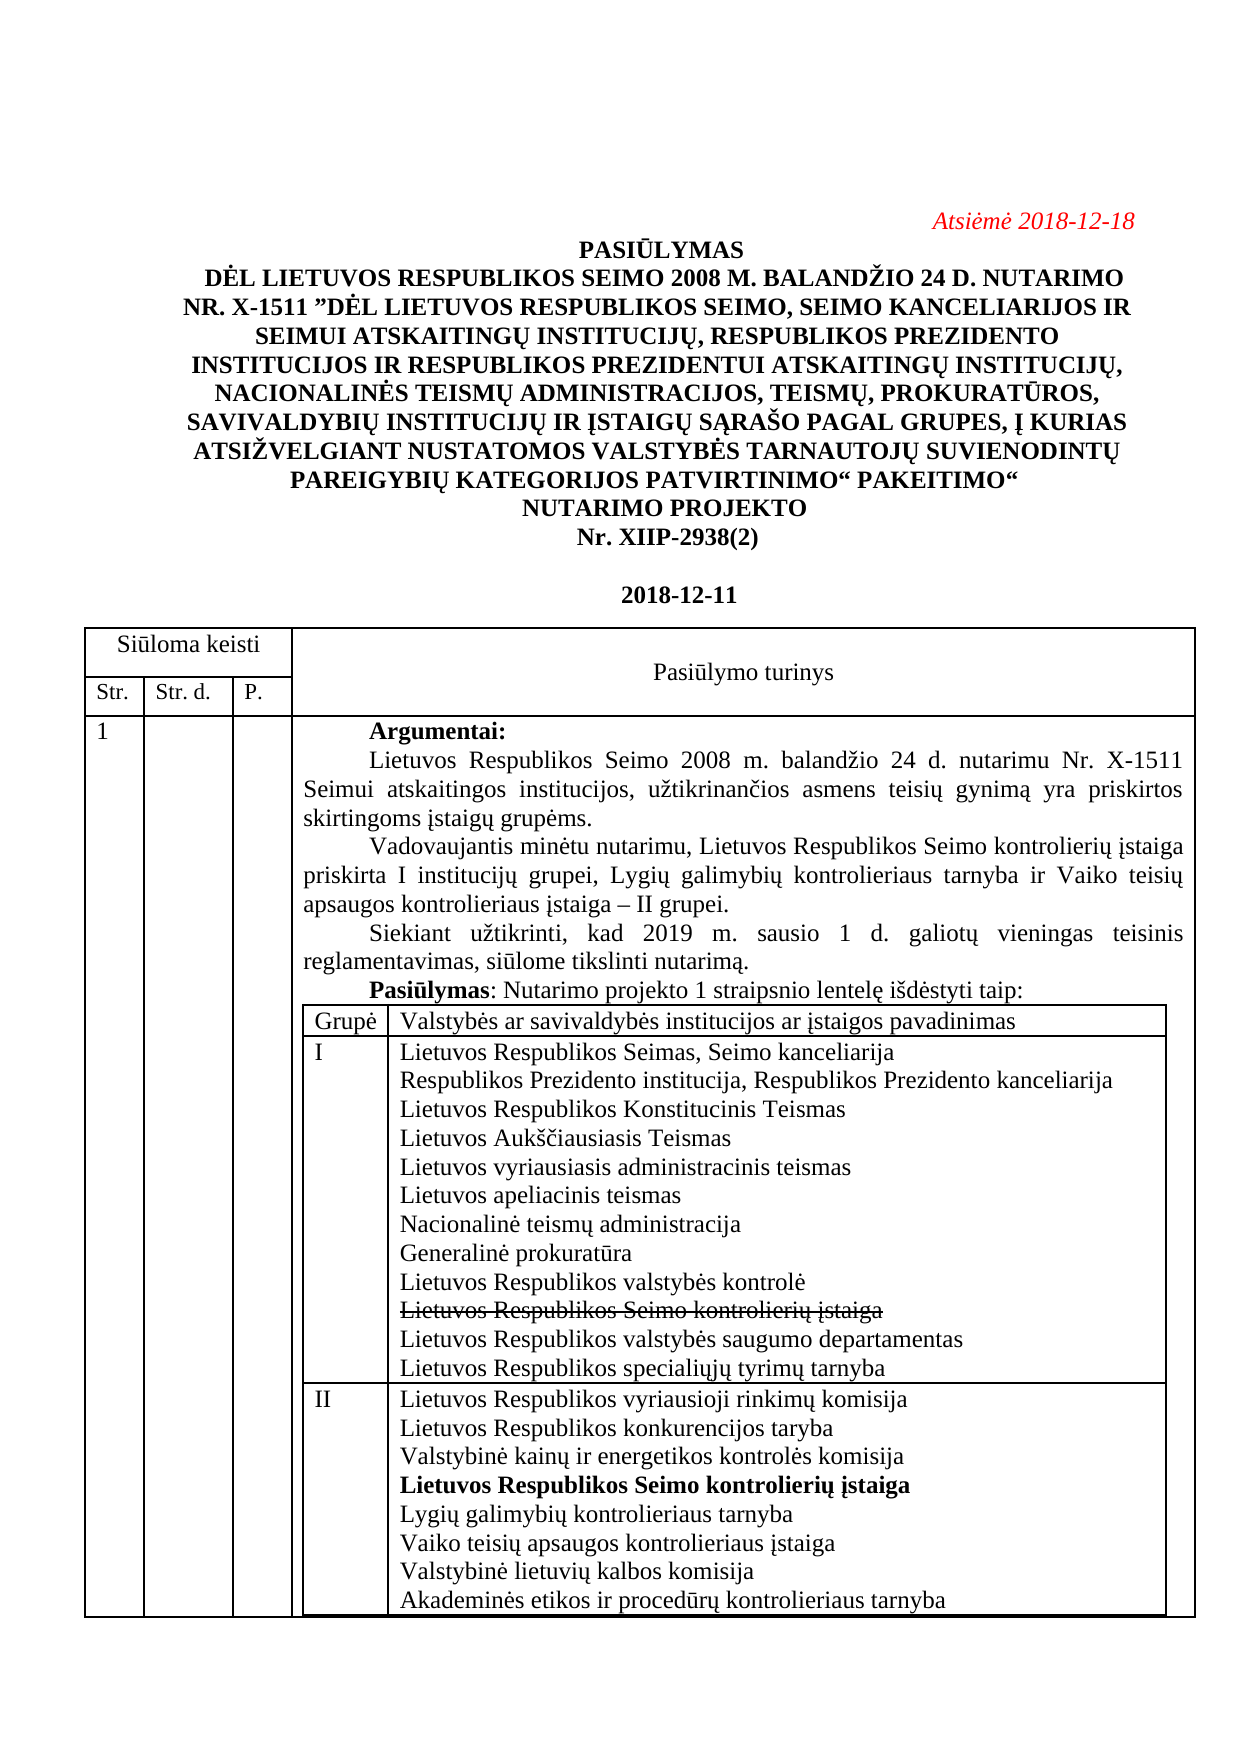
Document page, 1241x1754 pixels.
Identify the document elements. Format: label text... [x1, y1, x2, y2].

table_cell [234, 717, 291, 1616]
table_cell 1 [86, 717, 143, 1616]
table_header Grupė [304, 1006, 387, 1035]
text PASIŪLYMAS [177, 235, 1137, 263]
table_cell I [304, 1037, 387, 1382]
table_cell Lietuvos Respublikos vyriausioji rinkimų komisija Lietuvos Respublikos konkurencijos taryba Valstybinė kainų ir energetikos kontrolės komisija Lietuvos Respublikos Seimo kontrolierių įstaiga Lygių galimybių kontrolieriaus tarnyba Vaiko teisių apsaugos kontrolieriaus įstaiga Valstybinė lietuvių kalbos komisija Akademinės etikos ir procedūrų kontrolieriaus tarnyba [389, 1384, 1165, 1614]
table_cell Argumentai: Lietuvos Respublikos Seimo 2008 m. balandžio 24 d. nutarimu Nr. X-1511 Seimui atskaitingos institucijos, užtikrinančios asmens teisių gynimą yra priskirtos skirtingoms įstaigų grupėms. Vadovaujantis minėtu nutarimu, Lietuvos Respublikos Seimo kontrolierių įstaiga priskirta I institucijų grupei, Lygių galimybių kontrolieriaus tarnyba ir Vaiko teisių apsaugos kontrolieriaus įstaiga – II grupei. Siekiant užtikrinti, kad 2019 m. sausio 1 d. galiotų vieningas teisinis reglamentavimas, siūlome tikslinti nutarimą. Pasiūlymas: Nutarimo projekto 1 straipsnio lentelę išdėstyti taip: [293, 717, 1194, 1616]
table_cell Str. d. [145, 678, 232, 715]
text Nr. XIIP-2938(2) [177, 522, 1137, 551]
table_cell Str. [86, 678, 143, 715]
table_cell P. [234, 678, 291, 715]
text Atsiėmė 2018-12-18 [177, 206, 1137, 235]
table_cell II [304, 1384, 387, 1614]
table_header Pasiūlymo turinys [293, 629, 1194, 715]
text NUTARIMO PROJEKTO [177, 493, 1137, 522]
table_header Siūloma keisti [86, 629, 291, 676]
text 2018-12-11 [177, 580, 1181, 608]
text DĖL LIETUVOS RESPUBLIKOS SEIMO 2008 M. BALANDŽIO 24 D. NUTARIMO NR. X-1511 ”DĖL LIETUVOS RESPUBLIKOS SEIMO, SEIMO KANCELIARIJOS IR SEIMUI ATSKAITINGŲ INSTITUCIJŲ, RESPUBLIKOS PREZIDENTO INSTITUCIJOS IR RESPUBLIKOS PREZIDENTUI ATSKAITINGŲ INSTITUCIJŲ, NACIONALINĖS TEISMŲ ADMINISTRACIJOS, TEISMŲ, PROKURATŪROS, SAVIVALDYBIŲ INSTITUCIJŲ IR ĮSTAIGŲ SĄRAŠO PAGAL GRUPES, Į KURIAS ATSIŽVELGIANT NUSTATOMOS VALSTYBĖS TARNAUTOJŲ SUVIENODINTŲ PAREIGYBIŲ KATEGORIJOS PATVIRTINIMO“ PAKEITIMO“ [177, 263, 1137, 493]
table_header Valstybės ar savivaldybės institucijos ar įstaigos pavadinimas [389, 1006, 1165, 1035]
table_cell Lietuvos Respublikos Seimas, Seimo kanceliarija Respublikos Prezidento institucija, Respublikos Prezidento kanceliarija Lietuvos Respublikos Konstitucinis Teismas Lietuvos Aukščiausiasis Teismas Lietuvos vyriausiasis administracinis teismas Lietuvos apeliacinis teismas Nacionalinė teismų administracija Generalinė prokuratūra Lietuvos Respublikos valstybės kontrolė Lietuvos Respublikos Seimo kontrolierių įstaiga Lietuvos Respublikos valstybės saugumo departamentas Lietuvos Respublikos specialiųjų tyrimų tarnyba [389, 1037, 1165, 1382]
table_cell [145, 717, 232, 1616]
